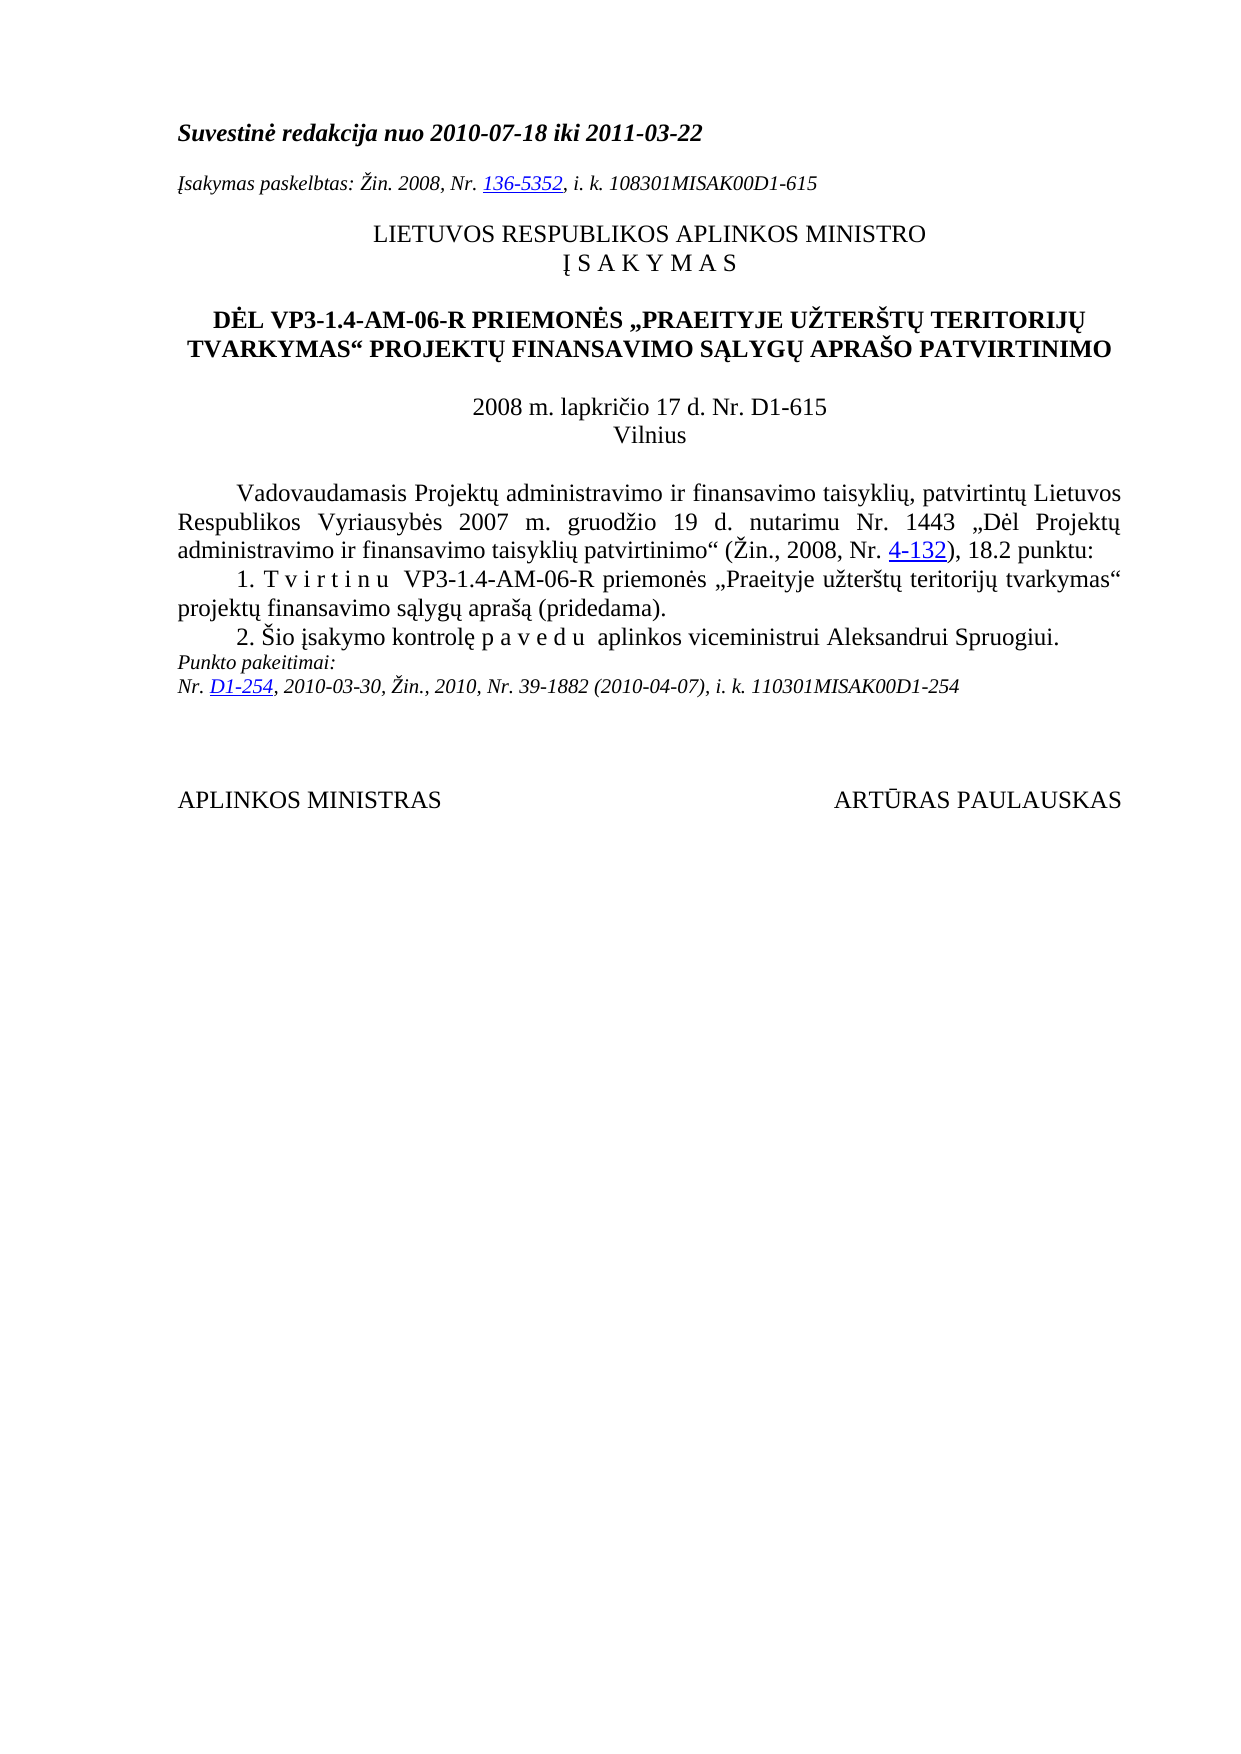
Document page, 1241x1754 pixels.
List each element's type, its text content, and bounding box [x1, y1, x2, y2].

text 2008 m. lapkričio 17 d. Nr. D1-615 [177, 392, 1122, 420]
text Nr. D1-254, 2010-03-30, Žin., 2010, Nr. 39-1882 (2010-04-07), i. k. 110301MISAK00D1-254 [177, 674, 1122, 698]
text LIETUVOS RESPUBLIKOS APLINKOS MINISTRO [177, 219, 1122, 248]
text ĮSAKYMAS [177, 248, 1122, 277]
text DĖL VP3-1.4-AM-06-R PRIEMONĖS „PRAEITYJE UŽTERŠTŲ TERITORIJŲ TVARKYMAS“ PROJEKTŲ FINANSAVIMO SĄLYGŲ APRAŠO PATVIRTINIMO [177, 305, 1122, 363]
text 1. Tvirtinu VP3-1.4-AM-06-R priemonės „Praeityje užterštų teritorijų tvarkymas“ projektų finansavimo sąlygų aprašą (pridedama). [177, 564, 1122, 622]
text Vadovaudamasis Projektų administravimo ir finansavimo taisyklių, patvirtintų Lietuvos Respublikos Vyriausybės 2007 m. gruodžio 19 d. nutarimu Nr. 1443 „Dėl Projektų administravimo ir finansavimo taisyklių patvirtinimo“ (Žin., 2008, Nr. 4-132), 18.2 punktu: [177, 478, 1122, 564]
text Punkto pakeitimai: [177, 650, 1122, 674]
text Vilnius [177, 420, 1122, 449]
text 2. Šio įsakymo kontrolę pavedu aplinkos viceministrui Aleksandrui Spruogiui. [177, 622, 1122, 650]
text Suvestinė redakcija nuo 2010-07-18 iki 2011-03-22 [177, 118, 1122, 147]
text Įsakymas paskelbtas: Žin. 2008, Nr. 136-5352, i. k. 108301MISAK00D1-615 [177, 171, 1122, 195]
text APLINKOS MINISTRAS ARTŪRAS PAULAUSKAS [177, 785, 1122, 813]
